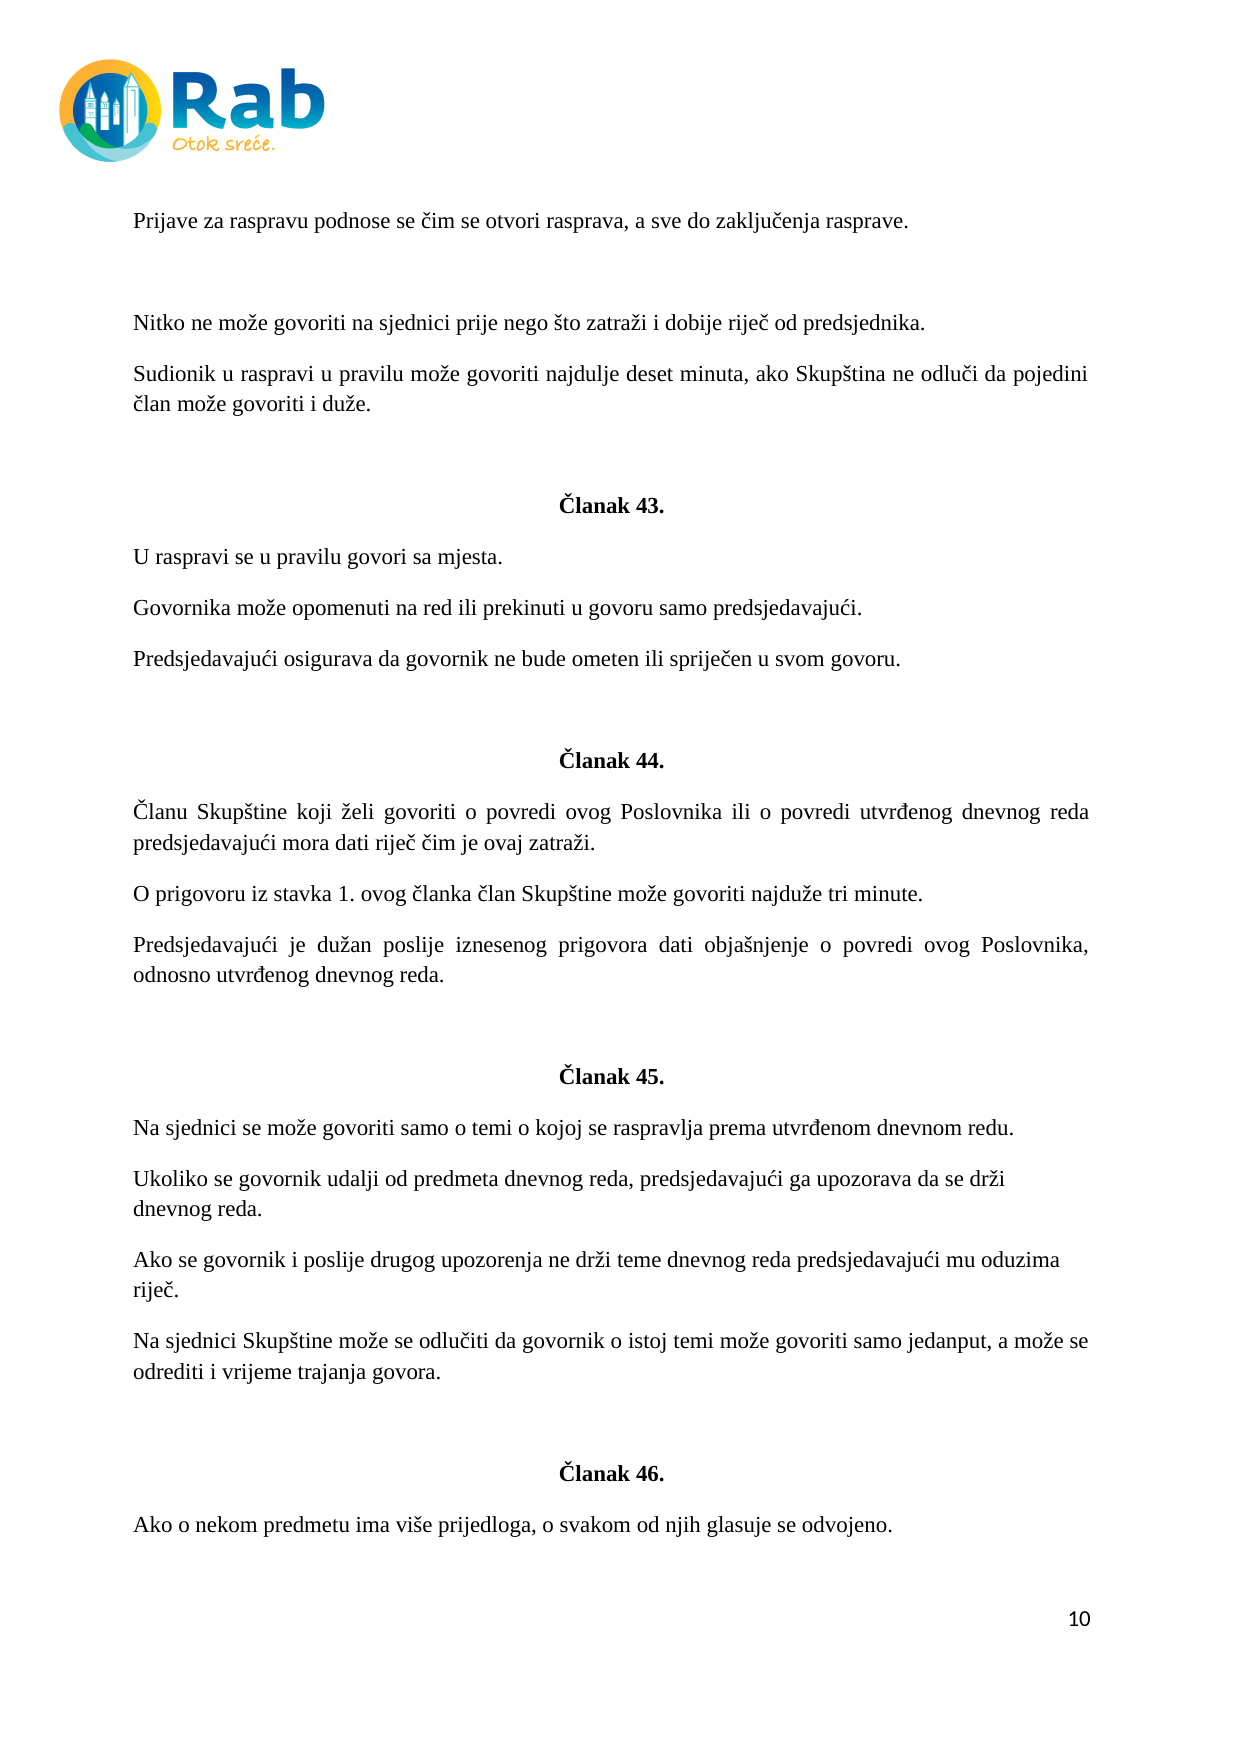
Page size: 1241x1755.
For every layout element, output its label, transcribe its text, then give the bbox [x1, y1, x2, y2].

text Predsjedavajući je dužan poslije iznesenog prigovora dati objašnjenje o povredi ovog Poslovnika, odnosno utvrđenog dnevnog reda. [133, 931, 1090, 987]
text Na sjednici Skupštine može se odlučiti da govornik o istoj temi može govoriti samo jedanput, a može se odrediti i vrijeme trajanja govora. [133, 1328, 1090, 1384]
text Članu Skupštine koji želi govoriti o povredi ovog Poslovnika ili o povredi utvrđenog dnevnog reda predsjedavajući mora dati riječ čim je ovaj zatraži. [133, 798, 1090, 855]
text Na sjednici se može govoriti samo o temi o kojoj se raspravlja prema utvrđenom dnevnom redu. [133, 1114, 1090, 1140]
text Ako se govornik i poslije drugog upozorenja ne drži teme dnevnog reda predsjedavajući mu oduzima riječ. [133, 1246, 1090, 1303]
text Članak 46. [133, 1460, 1090, 1486]
text U raspravi se u pravilu govori sa mjesta. [133, 543, 1090, 569]
text Prijave za raspravu podnose se čim se otvori rasprava, a sve do zaključenja rasprave. [133, 207, 1090, 233]
text Predsjedavajući osigurava da govornik ne bude ometen ili spriječen u svom govoru. [133, 645, 1090, 672]
text Ako o nekom predmetu ima više prijedloga, o svakom od njih glasuje se odvojeno. [133, 1511, 1090, 1537]
text Ukoliko se govornik udalji od predmeta dnevnog reda, predsjedavajući ga upozorava da se drži dnevnog reda. [133, 1165, 1090, 1222]
text Članak 43. [133, 492, 1090, 518]
text Govornika može opomenuti na red ili prekinuti u govoru samo predsjedavajući. [133, 594, 1090, 621]
text Članak 44. [133, 747, 1090, 774]
text Nitko ne može govoriti na sjednici prije nego što zatraži i dobije riječ od predsjednika. [133, 309, 1090, 335]
text O prigovoru iz stavka 1. ovog članka član Skupštine može govoriti najduže tri minute. [133, 880, 1090, 906]
text Članak 45. [133, 1063, 1090, 1089]
text Sudionik u raspravi u pravilu može govoriti najdulje deset minuta, ako Skupština ne odluči da pojedini član može govoriti i duže. [133, 360, 1090, 416]
